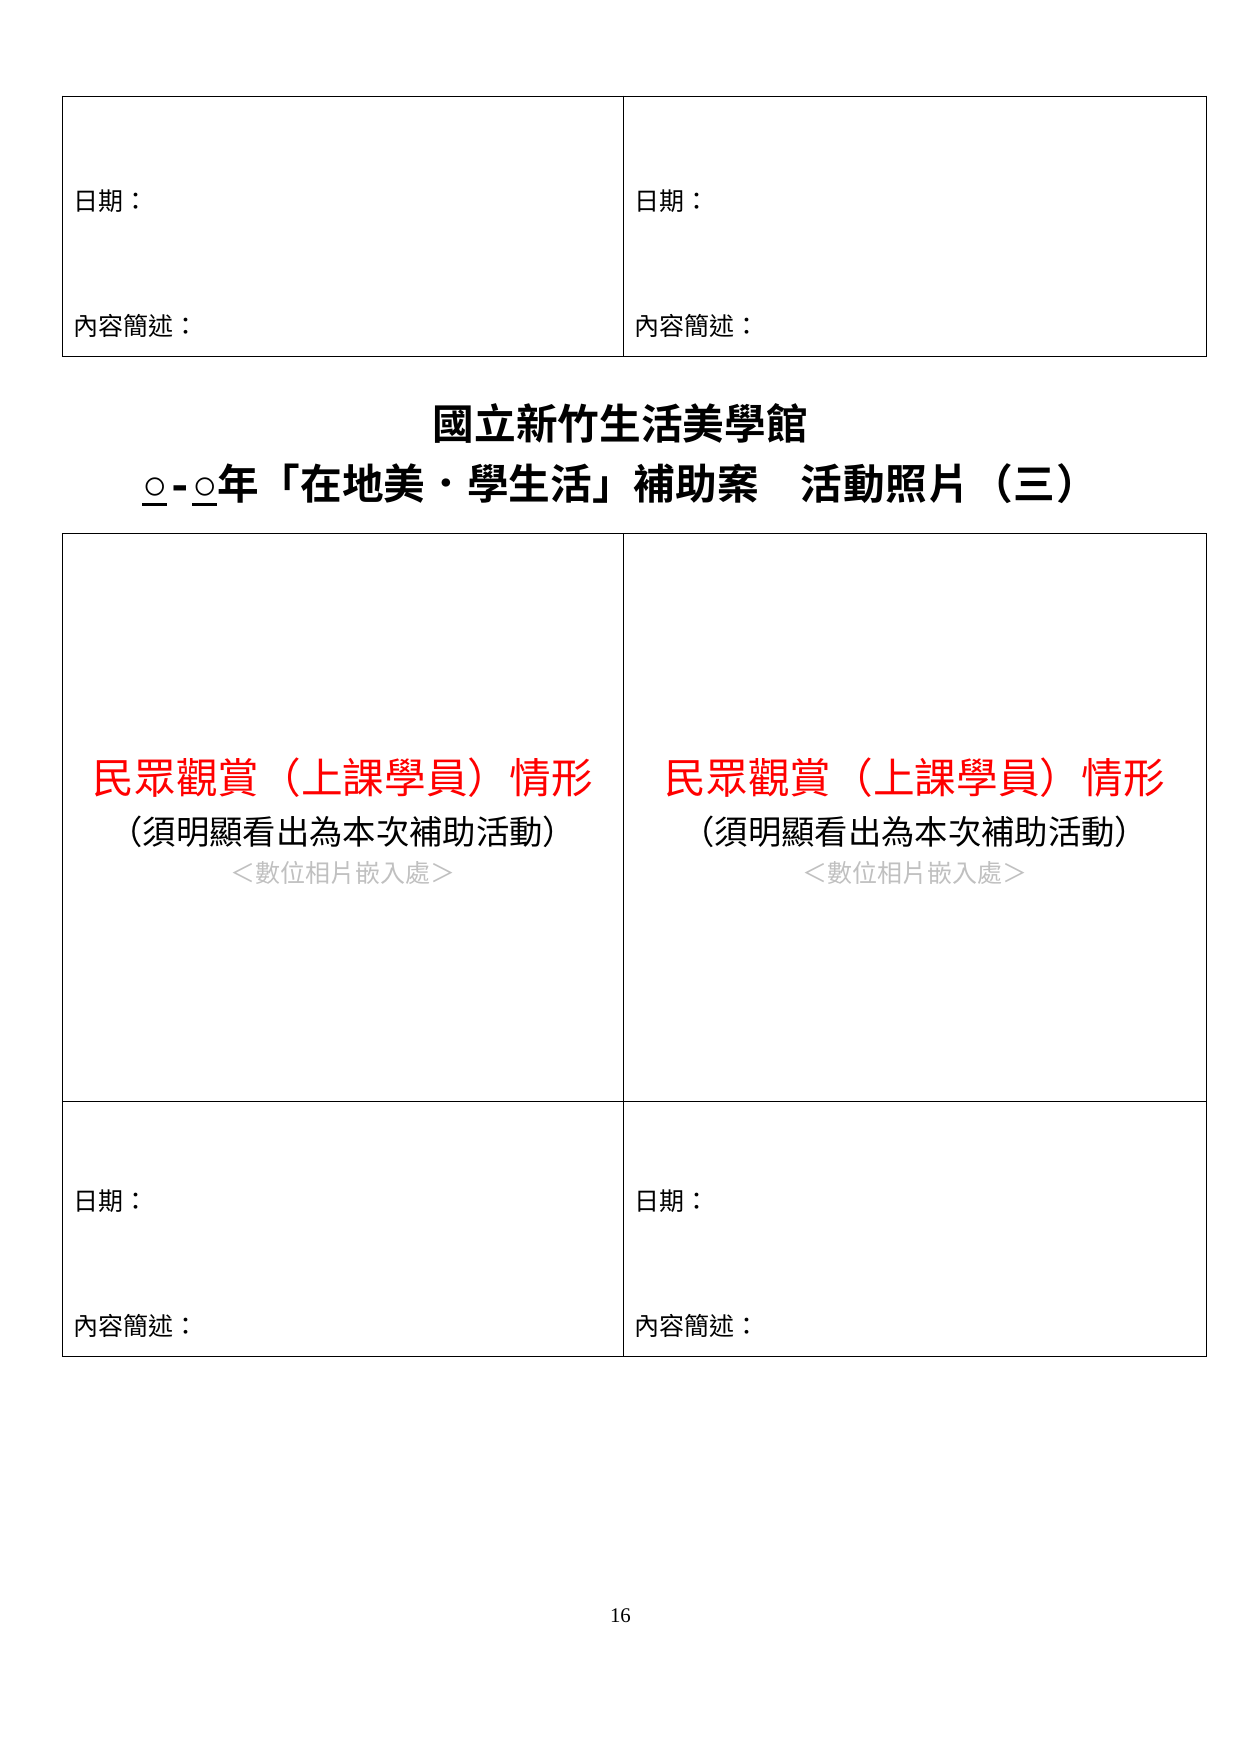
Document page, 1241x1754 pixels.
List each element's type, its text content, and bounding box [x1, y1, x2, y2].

table_cell 日期： 內容簡述： [624, 1102, 1206, 1356]
table_cell 日期： 內容簡述： [63, 1102, 623, 1356]
table_cell 日期： 內容簡述： [63, 97, 623, 356]
table_header 民眾觀賞（上課學員）情形 （須明顯看出為本次補助活動） ＜數位相片嵌入處＞ [63, 534, 623, 1101]
table_header 民眾觀賞（上課學員）情形 （須明顯看出為本次補助活動） ＜數位相片嵌入處＞ [624, 534, 1206, 1101]
text 國立新竹生活美學館 [89, 391, 1152, 451]
text ○-○年「在地美．學生活」補助案 活動照片（三） [89, 451, 1152, 512]
table_cell 日期： 內容簡述： [624, 97, 1206, 356]
